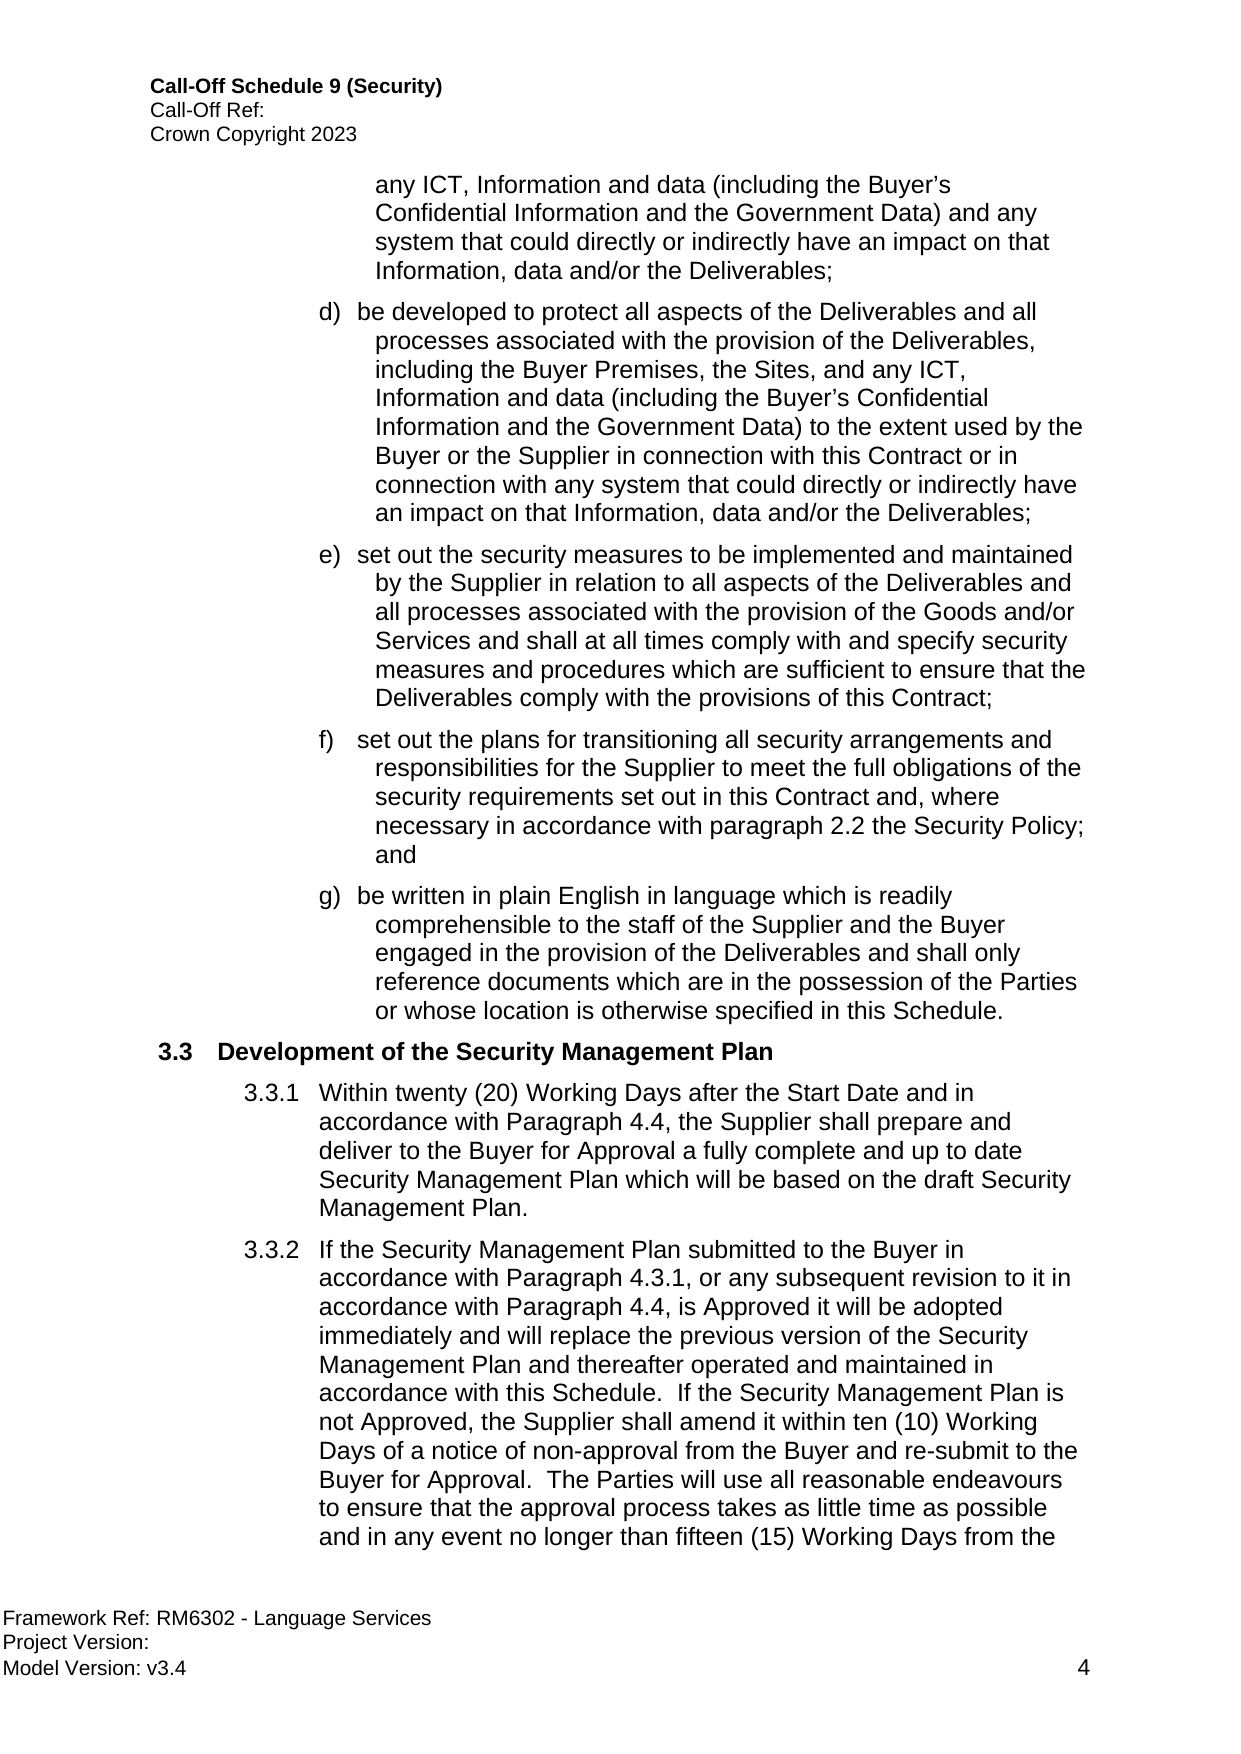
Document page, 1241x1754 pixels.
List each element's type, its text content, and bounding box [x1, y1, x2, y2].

list If the Security Management Plan submitted to the Buyer in accordance with Paragraph 4.3.1, or any subsequent revision to it in accordance with Paragraph 4.4, is Approved it will be adopted immediately and will replace the previous version of the Security Management Plan and thereafter operated and maintained in accordance with this Schedule. If the Security Management Plan is not Approved, the Supplier shall amend it within ten (10) Working Days of a notice of non-approval from the Buyer and re-submit to the Buyer for Approval. The Parties will use all reasonable endeavours to ensure that the approval process takes as little time as possible and in any event no longer than fifteen (15) Working Days from the [244, 1235, 1090, 1551]
list be developed to protect all aspects of the Deliverables and all processes associated with the provision of the Deliverables, including the Buyer Premises, the Sites, and any ICT, Information and data (including the Buyer’s Confidential Information and the Government Data) to the extent used by the Buyer or the Supplier in connection with this Contract or in connection with any system that could directly or indirectly have an impact on that Information, data and/or the Deliverables; [319, 297, 1090, 527]
list be written in plain English in language which is readily comprehensible to the staff of the Supplier and the Buyer engaged in the provision of the Deliverables and shall only reference documents which are in the possession of the Parties or whose location is otherwise specified in this Schedule. [319, 881, 1090, 1025]
list Development of the Security Management Plan [158, 1037, 1090, 1066]
list any ICT, Information and data (including the Buyer’s Confidential Information and the Government Data) and any system that could directly or indirectly have an impact on that Information, data and/or the Deliverables; [319, 170, 1090, 285]
list set out the security measures to be implemented and maintained by the Supplier in relation to all aspects of the Deliverables and all processes associated with the provision of the Goods and/or Services and shall at all times comply with and specify security measures and procedures which are sufficient to ensure that the Deliverables comply with the provisions of this Contract; [319, 540, 1090, 712]
list Within twenty (20) Working Days after the Start Date and in accordance with Paragraph 4.4, the Supplier shall prepare and deliver to the Buyer for Approval a fully complete and up to date Security Management Plan which will be based on the draft Security Management Plan. [244, 1078, 1090, 1222]
list set out the plans for transitioning all security arrangements and responsibilities for the Supplier to meet the full obligations of the security requirements set out in this Contract and, where necessary in accordance with paragraph 2.2 the Security Policy; and [319, 725, 1090, 868]
